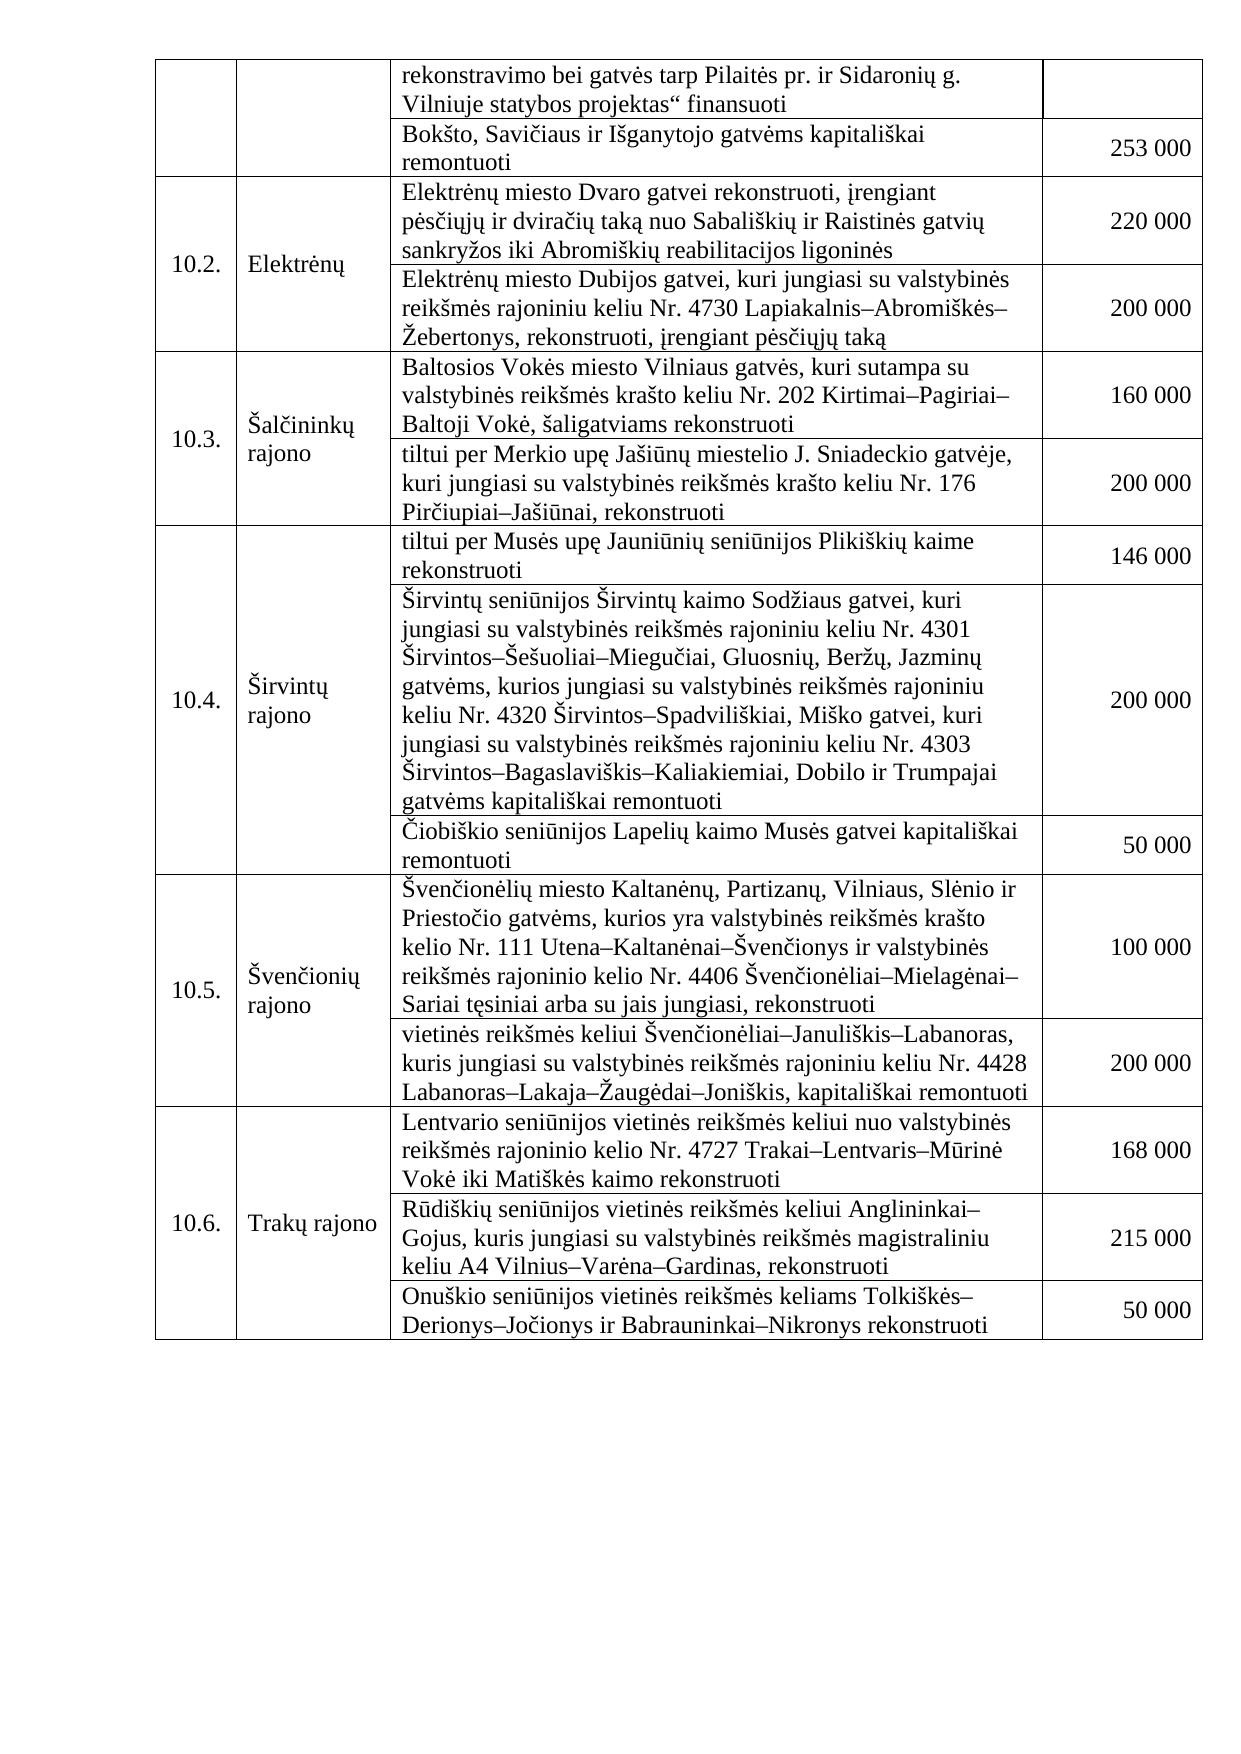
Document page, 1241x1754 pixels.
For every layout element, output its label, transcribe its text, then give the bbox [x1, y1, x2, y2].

table_cell 50 000 [1043, 1281, 1202, 1339]
table_cell Švenčionėlių miesto Kaltanėnų, Partizanų, Vilniaus, Slėnio ir Priestočio gatvėms, kurios yra valstybinės reikšmės krašto kelio Nr. 111 Utena–Kaltanėnai–Švenčionys ir valstybinės reikšmės rajoninio kelio Nr. 4406 Švenčionėliai–Mielagėnai– Sariai tęsiniai arba su jais jungiasi, rekonstruoti [391, 875, 1042, 1018]
table_cell Elektrėnų [237, 177, 390, 351]
table_cell tiltui per Merkio upę Jašiūnų miestelio J. Sniadeckio gatvėje, kuri jungiasi su valstybinės reikšmės krašto keliu Nr. 176 Pirčiupiai–Jašiūnai, rekonstruoti [391, 439, 1042, 525]
table_cell 253 000 [1043, 119, 1202, 176]
table_cell 200 000 [1043, 1019, 1202, 1106]
table_cell Onuškio seniūnijos vietinės reikšmės keliams Tolkiškės– Derionys–Jočionys ir Babrauninkai–Nikronys rekonstruoti [391, 1281, 1042, 1339]
table_cell 200 000 [1043, 265, 1202, 351]
table_cell tiltui per Musės upę Jauniūnių seniūnijos Plikiškių kaime rekonstruoti [391, 526, 1042, 584]
table_cell Elektrėnų miesto Dvaro gatvei rekonstruoti, įrengiant pėsčiųjų ir dviračių taką nuo Sabališkių ir Raistinės gatvių sankryžos iki Abromiškių reabilitacijos ligoninės [391, 177, 1042, 263]
table_cell vietinės reikšmės keliui Švenčionėliai–Januliškis–Labanoras, kuris jungiasi su valstybinės reikšmės rajoniniu keliu Nr. 4428 Labanoras–Lakaja–Žaugėdai–Joniškis, kapitališkai remontuoti [391, 1019, 1042, 1106]
table_cell 100 000 [1043, 875, 1202, 1018]
table_cell 168 000 [1043, 1107, 1202, 1193]
table_cell 10.4. [156, 526, 236, 873]
table_cell Baltosios Vokės miesto Vilniaus gatvės, kuri sutampa su valstybinės reikšmės krašto keliu Nr. 202 Kirtimai–Pagiriai– Baltoji Vokė, šaligatviams rekonstruoti [391, 352, 1042, 438]
table_cell rekonstravimo bei gatvės tarp Pilaitės pr. ir Sidaronių g. Vilniuje statybos projektas“ finansuoti [391, 60, 1042, 118]
table_cell 10.6. [156, 1107, 236, 1339]
table_cell 200 000 [1043, 585, 1202, 815]
table_cell 146 000 [1043, 526, 1202, 584]
table_cell Širvintų seniūnijos Širvintų kaimo Sodžiaus gatvei, kuri jungiasi su valstybinės reikšmės rajoniniu keliu Nr. 4301 Širvintos–Šešuoliai–Miegučiai, Gluosnių, Beržų, Jazminų gatvėms, kurios jungiasi su valstybinės reikšmės rajoniniu keliu Nr. 4320 Širvintos–Spadviliškiai, Miško gatvei, kuri jungiasi su valstybinės reikšmės rajoniniu keliu Nr. 4303 Širvintos–Bagaslaviškis–Kaliakiemiai, Dobilo ir Trumpajai gatvėms kapitališkai remontuoti [391, 585, 1042, 815]
table_cell [1044, 60, 1202, 118]
table_cell 215 000 [1043, 1194, 1202, 1280]
table_cell Šalčininkų rajono [237, 352, 390, 525]
table_cell Bokšto, Savičiaus ir Išganytojo gatvėms kapitališkai remontuoti [391, 119, 1042, 176]
table_cell Čiobiškio seniūnijos Lapelių kaimo Musės gatvei kapitališkai remontuoti [391, 816, 1042, 873]
table_cell 10.3. [156, 352, 236, 525]
table_cell 50 000 [1043, 816, 1202, 873]
table_cell Rūdiškių seniūnijos vietinės reikšmės keliui Anglininkai– Gojus, kuris jungiasi su valstybinės reikšmės magistraliniu keliu A4 Vilnius–Varėna–Gardinas, rekonstruoti [391, 1194, 1042, 1280]
table_cell 220 000 [1043, 177, 1202, 263]
table_cell Elektrėnų miesto Dubijos gatvei, kuri jungiasi su valstybinės reikšmės rajoniniu keliu Nr. 4730 Lapiakalnis–Abromiškės– Žebertonys, rekonstruoti, įrengiant pėsčiųjų taką [391, 265, 1042, 351]
table_cell 200 000 [1043, 439, 1202, 525]
table_cell Trakų rajono [237, 1107, 390, 1339]
table_cell Švenčionių rajono [237, 875, 390, 1106]
table_cell [156, 60, 236, 176]
table_cell Širvintų rajono [237, 526, 390, 873]
table_cell [237, 60, 390, 176]
table_cell 10.5. [156, 875, 236, 1106]
table_cell Lentvario seniūnijos vietinės reikšmės keliui nuo valstybinės reikšmės rajoninio kelio Nr. 4727 Trakai–Lentvaris–Mūrinė Vokė iki Matiškės kaimo rekonstruoti [391, 1107, 1042, 1193]
table_cell 160 000 [1043, 352, 1202, 438]
table_cell 10.2. [156, 177, 236, 351]
